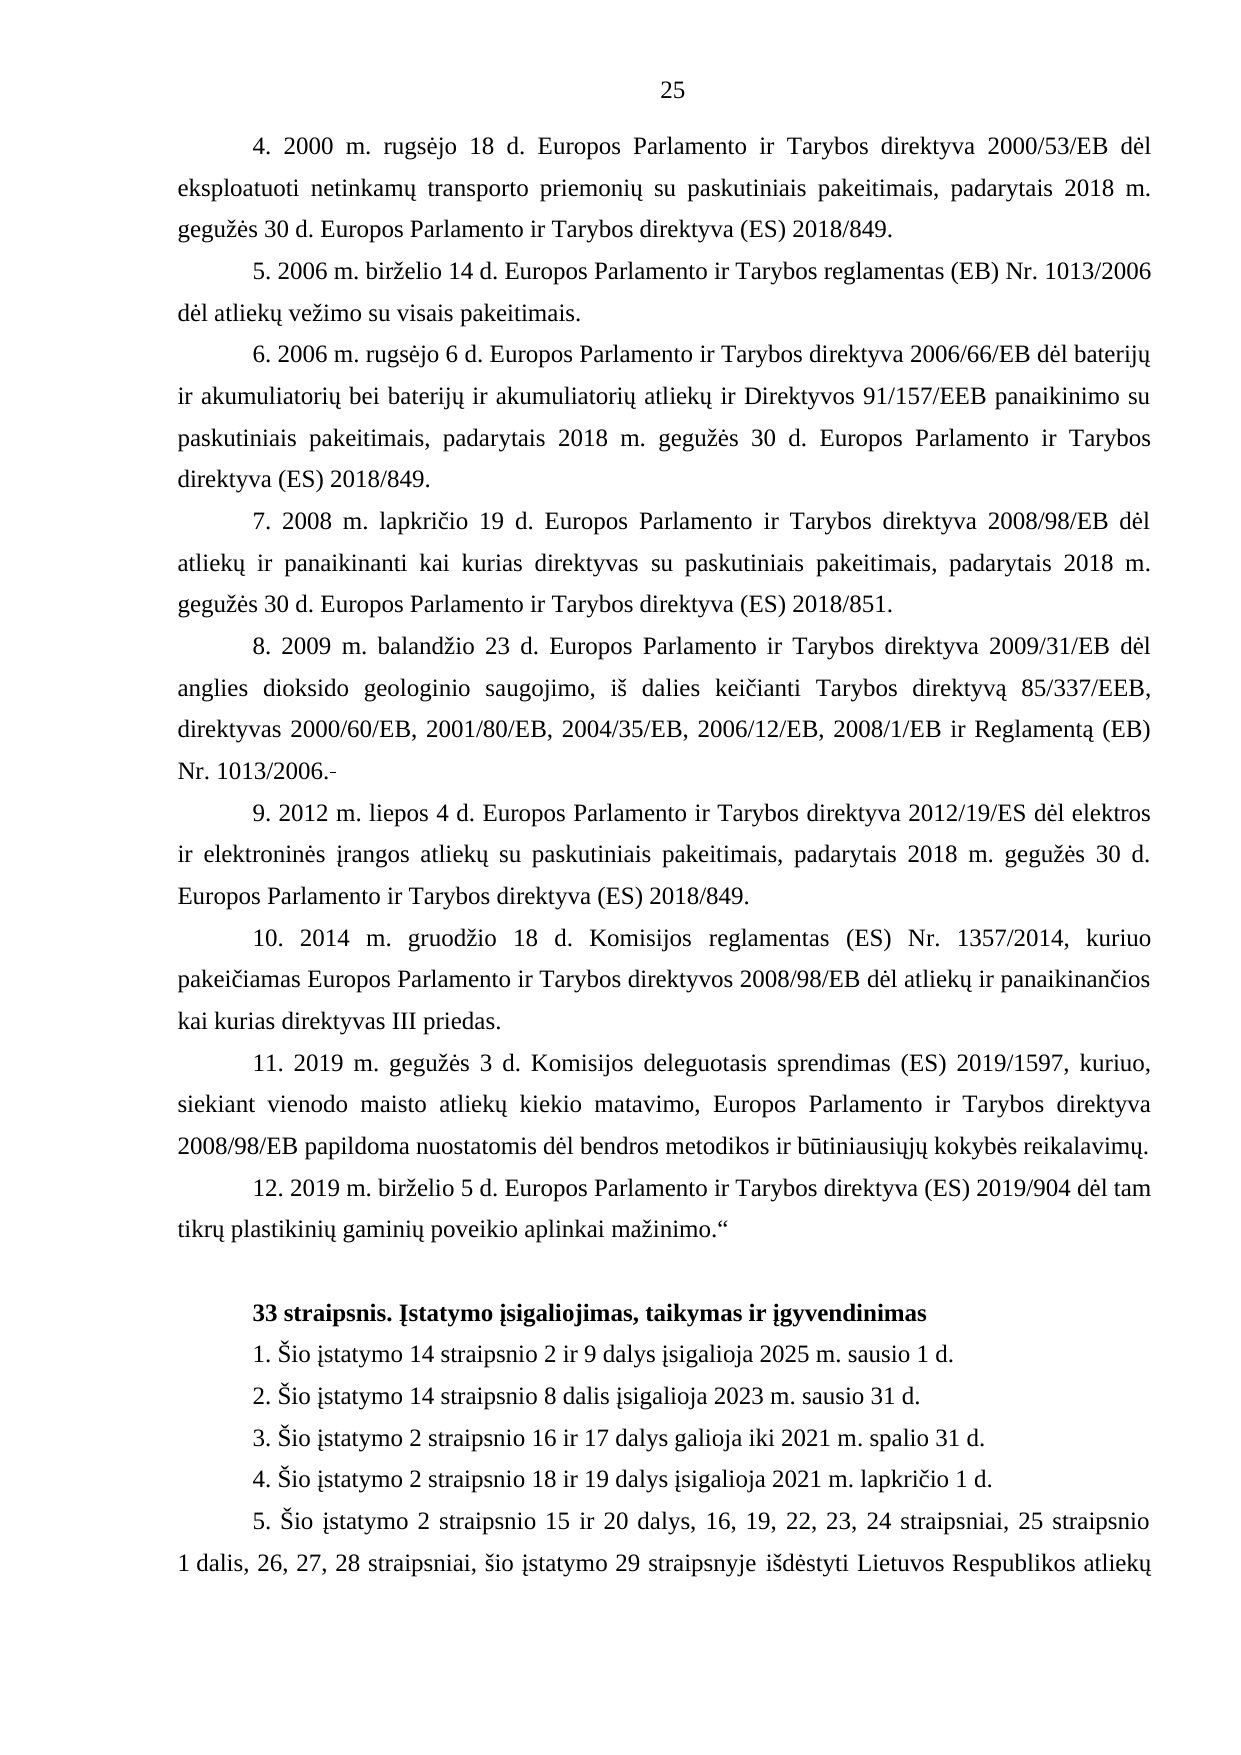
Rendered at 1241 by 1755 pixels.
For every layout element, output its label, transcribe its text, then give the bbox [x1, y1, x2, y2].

text 10. 2014 m. gruodžio 18 d. Komisijos reglamentas (ES) Nr. 1357/2014, kuriuo pakeičiamas Europos Parlamento ir Tarybos direktyvos 2008/98/EB dėl atliekų ir panaikinančios kai kurias direktyvas III priedas. [177, 910, 1152, 1035]
text 4. 2000 m. rugsėjo 18 d. Europos Parlamento ir Tarybos direktyva 2000/53/EB dėl eksploatuoti netinkamų transporto priemonių su paskutiniais pakeitimais, padarytais 2018 m. gegužės 30 d. Europos Parlamento ir Tarybos direktyva (ES) 2018/849. [177, 118, 1152, 243]
text 4. Šio įstatymo 2 straipsnio 18 ir 19 dalys įsigalioja 2021 m. lapkričio 1 d. [177, 1451, 1152, 1493]
text 3. Šio įstatymo 2 straipsnio 16 ir 17 dalys galioja iki 2021 m. spalio 31 d. [177, 1410, 1152, 1451]
text 11. 2019 m. gegužės 3 d. Komisijos deleguotasis sprendimas (ES) 2019/1597, kuriuo, siekiant vienodo maisto atliekų kiekio matavimo, Europos Parlamento ir Tarybos direktyva 2008/98/EB papildoma nuostatomis dėl bendros metodikos ir būtiniausiųjų kokybės reikalavimų. [177, 1035, 1152, 1160]
text 5. Šio įstatymo 2 straipsnio 15 ir 20 dalys, 16, 19, 22, 23, 24 straipsniai, 25 straipsnio 1 dalis, 26, 27, 28 straipsniai, šio įstatymo 29 straipsnyje išdėstyti Lietuvos Respublikos atliekų [177, 1493, 1152, 1576]
text 2. Šio įstatymo 14 straipsnio 8 dalis įsigalioja 2023 m. sausio 31 d. [177, 1368, 1152, 1410]
text 5. 2006 m. birželio 14 d. Europos Parlamento ir Tarybos reglamentas (EB) Nr. 1013/2006 dėl atliekų vežimo su visais pakeitimais. [177, 243, 1152, 326]
text 6. 2006 m. rugsėjo 6 d. Europos Parlamento ir Tarybos direktyva 2006/66/EB dėl baterijų ir akumuliatorių bei baterijų ir akumuliatorių atliekų ir Direktyvos 91/157/EEB panaikinimo su paskutiniais pakeitimais, padarytais 2018 m. gegužės 30 d. Europos Parlamento ir Tarybos direktyva (ES) 2018/849. [177, 326, 1152, 493]
text 33 straipsnis. Įstatymo įsigaliojimas, taikymas ir įgyvendinimas [177, 1285, 1152, 1326]
text 8. 2009 m. balandžio 23 d. Europos Parlamento ir Tarybos direktyva 2009/31/EB dėl anglies dioksido geologinio saugojimo, iš dalies keičianti Tarybos direktyvą 85/337/EEB, direktyvas 2000/60/EB, 2001/80/EB, 2004/35/EB, 2006/12/EB, 2008/1/EB ir Reglamentą (EB) Nr. 1013/2006. [177, 618, 1152, 785]
text 1. Šio įstatymo 14 straipsnio 2 ir 9 dalys įsigalioja 2025 m. sausio 1 d. [177, 1326, 1152, 1368]
text 12. 2019 m. birželio 5 d. Europos Parlamento ir Tarybos direktyva (ES) 2019/904 dėl tam tikrų plastikinių gaminių poveikio aplinkai mažinimo.“ [177, 1160, 1152, 1243]
text 7. 2008 m. lapkričio 19 d. Europos Parlamento ir Tarybos direktyva 2008/98/EB dėl atliekų ir panaikinanti kai kurias direktyvas su paskutiniais pakeitimais, padarytais 2018 m. gegužės 30 d. Europos Parlamento ir Tarybos direktyva (ES) 2018/851. [177, 493, 1152, 618]
text 9. 2012 m. liepos 4 d. Europos Parlamento ir Tarybos direktyva 2012/19/ES dėl elektros ir elektroninės įrangos atliekų su paskutiniais pakeitimais, padarytais 2018 m. gegužės 30 d. Europos Parlamento ir Tarybos direktyva (ES) 2018/849. [177, 785, 1152, 910]
